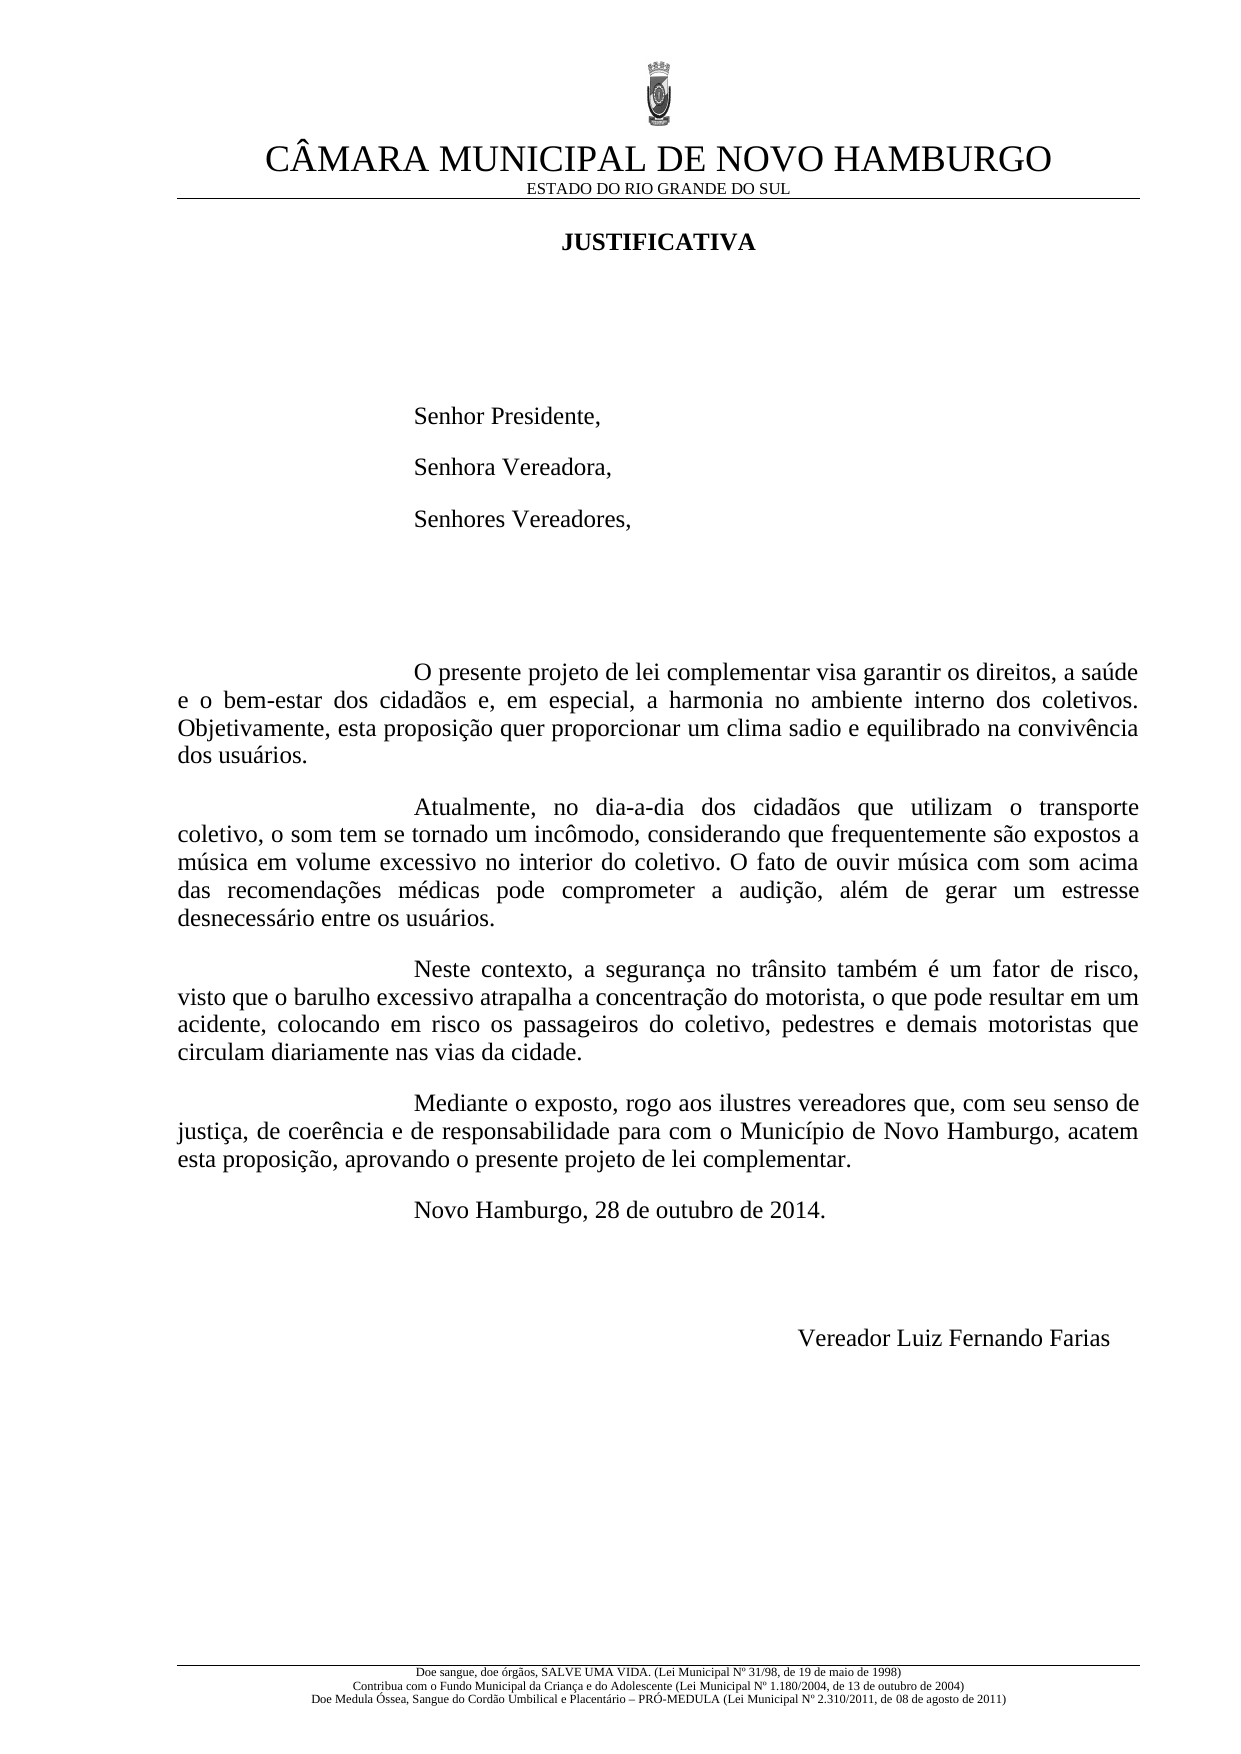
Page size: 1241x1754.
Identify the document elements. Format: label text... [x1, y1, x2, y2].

text Novo Hamburgo, 28 de outubro de 2014. [177, 1196, 1140, 1224]
text Vereador Luiz Fernando Farias [768, 1324, 1140, 1352]
text Neste contexto, a segurança no trânsito também é um fator de risco, visto que o barulho excessivo atrapalha a concentração do motorista, o que pode resultar em um acidente, colocando em risco os passageiros do coletivo, pedestres e demais motoristas que circulam diariamente nas vias da cidade. [177, 955, 1140, 1066]
text Senhores Vereadores, [177, 505, 1140, 532]
text Mediante o exposto, rogo aos ilustres vereadores que, com seu senso de justiça, de coerência e de responsabilidade para com o Município de Novo Hamburgo, acatem esta proposição, aprovando o presente projeto de lei complementar. [177, 1089, 1140, 1172]
text Senhora Vereadora, [177, 453, 1140, 481]
text JUSTIFICATIVA [177, 228, 1140, 256]
text O presente projeto de lei complementar visa garantir os direitos, a saúde e o bem-estar dos cidadãos e, em especial, a harmonia no ambiente interno dos coletivos. Objetivamente, esta proposição quer proporcionar um clima sadio e equilibrado na convivência dos usuários. [177, 658, 1140, 769]
text Senhor Presidente, [177, 402, 1140, 430]
text Atualmente, no dia-a-dia dos cidadãos que utilizam o transporte coletivo, o som tem se tornado um incômodo, considerando que frequentemente são expostos a música em volume excessivo no interior do coletivo. O fato de ouvir música com som acima das recomendações médicas pode comprometer a audição, além de gerar um estresse desnecessário entre os usuários. [177, 793, 1140, 931]
